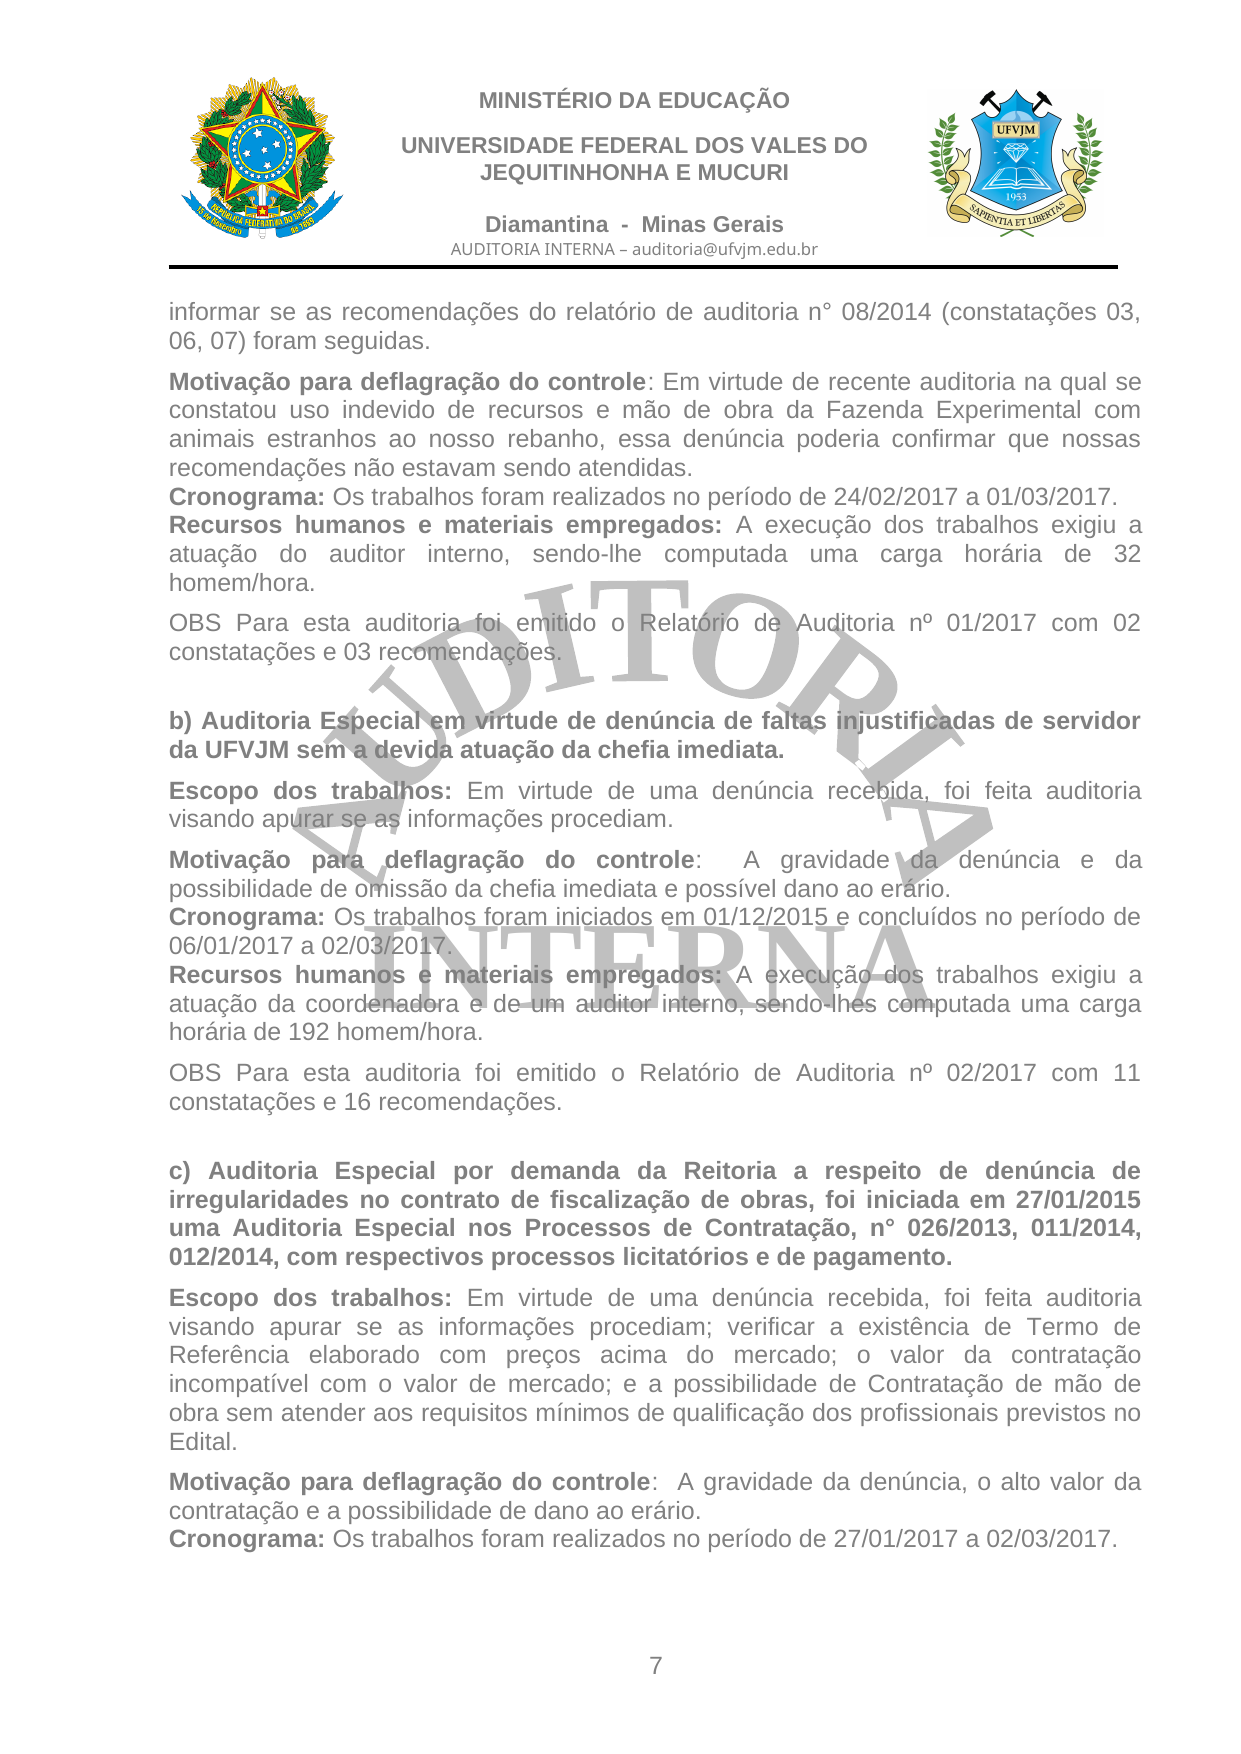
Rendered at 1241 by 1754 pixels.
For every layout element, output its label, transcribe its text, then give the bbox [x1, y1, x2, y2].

text Escopo dos trabalhos: Em virtude de uma denúncia recebida, foi feita auditoria visando apurar se as informações procediam; verificar a existência de Termo de Referência elaborado com preços acima do mercado; o valor da contratação incompatível com o valor de mercado; e a possibilidade de Contratação de mão de obra sem atender aos requisitos mínimos de qualificação dos profissionais previstos no Edital. [168, 1283, 1143, 1455]
text Motivação para deflagração do controle: A gravidade da denúncia e da possibilidade de omissão da chefia imediata e possível dano ao erário. [168, 845, 370, 902]
text Motivação para deflagração do controle: A gravidade da denúncia, o alto valor da contratação e a possibilidade de dano ao erário. [168, 1467, 1143, 1524]
text Motivação para deflagração do controle: A gravidade da denúncia e da possibilidade de omissão da chefia imediata e possível dano ao erário. [356, 845, 927, 891]
text Cronograma: Os trabalhos foram realizados no período de 27/01/2017 a 02/03/2017. [168, 1524, 1143, 1553]
picture [176, 72, 349, 243]
text b) Auditoria Especial em virtude de denúncia de faltas injustificadas de servidor da UFVJM sem a devida atuação da chefia imediata. [168, 706, 364, 764]
text Escopo dos trabalhos: Em virtude de uma denúncia recebida, foi feita auditoria visando apurar se as informações procediam. [397, 776, 923, 833]
text b) Auditoria Especial em virtude de denúncia de faltas injustificadas de servidor da UFVJM sem a devida atuação da chefia imediata. [355, 706, 436, 764]
text Cronograma: Os trabalhos foram iniciados em 01/12/2015 e concluídos no período de 06/01/2017 a 02/03/2017. [168, 902, 306, 960]
text Recursos humanos e materiais empregados: A execução dos trabalhos exigiu a atuação da coordenadora e de um auditor interno, sendo-lhes computada uma carga horária de 192 homem/hora. [992, 960, 1143, 1046]
text OBS Para esta auditoria foi emitido o Relatório de Auditoria nº 02/2017 com 11 constatações e 16 recomendações. [168, 1058, 1143, 1115]
text OBS Para esta auditoria foi emitido o Relatório de Auditoria nº 01/2017 com 02 constatações e 03 recomendações. [716, 608, 776, 666]
text Recursos humanos e materiais empregados: A execução dos trabalhos exigiu a atuação do auditor interno, sendo-lhe computada uma carga horária de 32 homem/hora. [168, 510, 1143, 597]
text Escopo dos trabalhos: Em virtude de uma denúncia recebida, foi feita auditoria visando apurar se as informações procediam. [887, 776, 1143, 833]
text Motivação para deflagração do controle: A gravidade da denúncia e da possibilidade de omissão da chefia imediata e possível dano ao erário. [914, 845, 1143, 902]
text OBS Para esta auditoria foi emitido o Relatório de Auditoria nº 01/2017 com 02 constatações e 03 recomendações. [168, 608, 553, 666]
text Cronograma: Os trabalhos foram realizados no período de 24/02/2017 a 01/03/2017. [168, 482, 1143, 510]
picture [927, 89, 1104, 237]
text OBS Para esta auditoria foi emitido o Relatório de Auditoria nº 01/2017 com 02 constatações e 03 recomendações. [785, 608, 1143, 666]
text Escopo dos trabalhos: Em virtude de uma denúncia recebida, foi feita auditoria visando apurar se as informações procediam. [168, 776, 394, 833]
text b) Auditoria Especial em virtude de denúncia de faltas injustificadas de servidor da UFVJM sem a devida atuação da chefia imediata. [917, 706, 1143, 764]
text b) Auditoria Especial em virtude de denúncia de faltas injustificadas de servidor da UFVJM sem a devida atuação da chefia imediata. [423, 706, 852, 764]
text OBS Para esta auditoria foi emitido o Relatório de Auditoria nº 01/2017 com 02 constatações e 03 recomendações. [652, 608, 706, 666]
text Cronograma: Os trabalhos foram iniciados em 01/12/2015 e concluídos no período de 06/01/2017 a 02/03/2017. [992, 902, 1143, 960]
text informar se as recomendações do relatório de auditoria n° 08/2014 (constatações 03, 06, 07) foram seguidas. [168, 297, 1143, 355]
text c) Auditoria Especial por demanda da Reitoria a respeito de denúncia de irregularidades no contrato de fiscalização de obras, foi iniciada em 27/01/2015 uma Auditoria Especial nos Processos de Contratação, n° 026/2013, 011/2014, 012/2014, com respectivos processos licitatórios e de pagamento. [168, 1156, 1143, 1271]
text Recursos humanos e materiais empregados: A execução dos trabalhos exigiu a atuação da coordenadora e de um auditor interno, sendo-lhes computada uma carga horária de 192 homem/hora. [168, 960, 306, 1046]
text OBS Para esta auditoria foi emitido o Relatório de Auditoria nº 01/2017 com 02 constatações e 03 recomendações. [565, 608, 628, 666]
text Motivação para deflagração do controle: Em virtude de recente auditoria na qual se constatou uso indevido de recursos e mão de obra da Fazenda Experimental com animais estranhos ao nosso rebanho, essa denúncia poderia confirmar que nossas recomendações não estavam sendo atendidas. [168, 367, 1143, 482]
text b) Auditoria Especial em virtude de denúncia de faltas injustificadas de servidor da UFVJM sem a devida atuação da chefia imediata. [859, 706, 936, 764]
